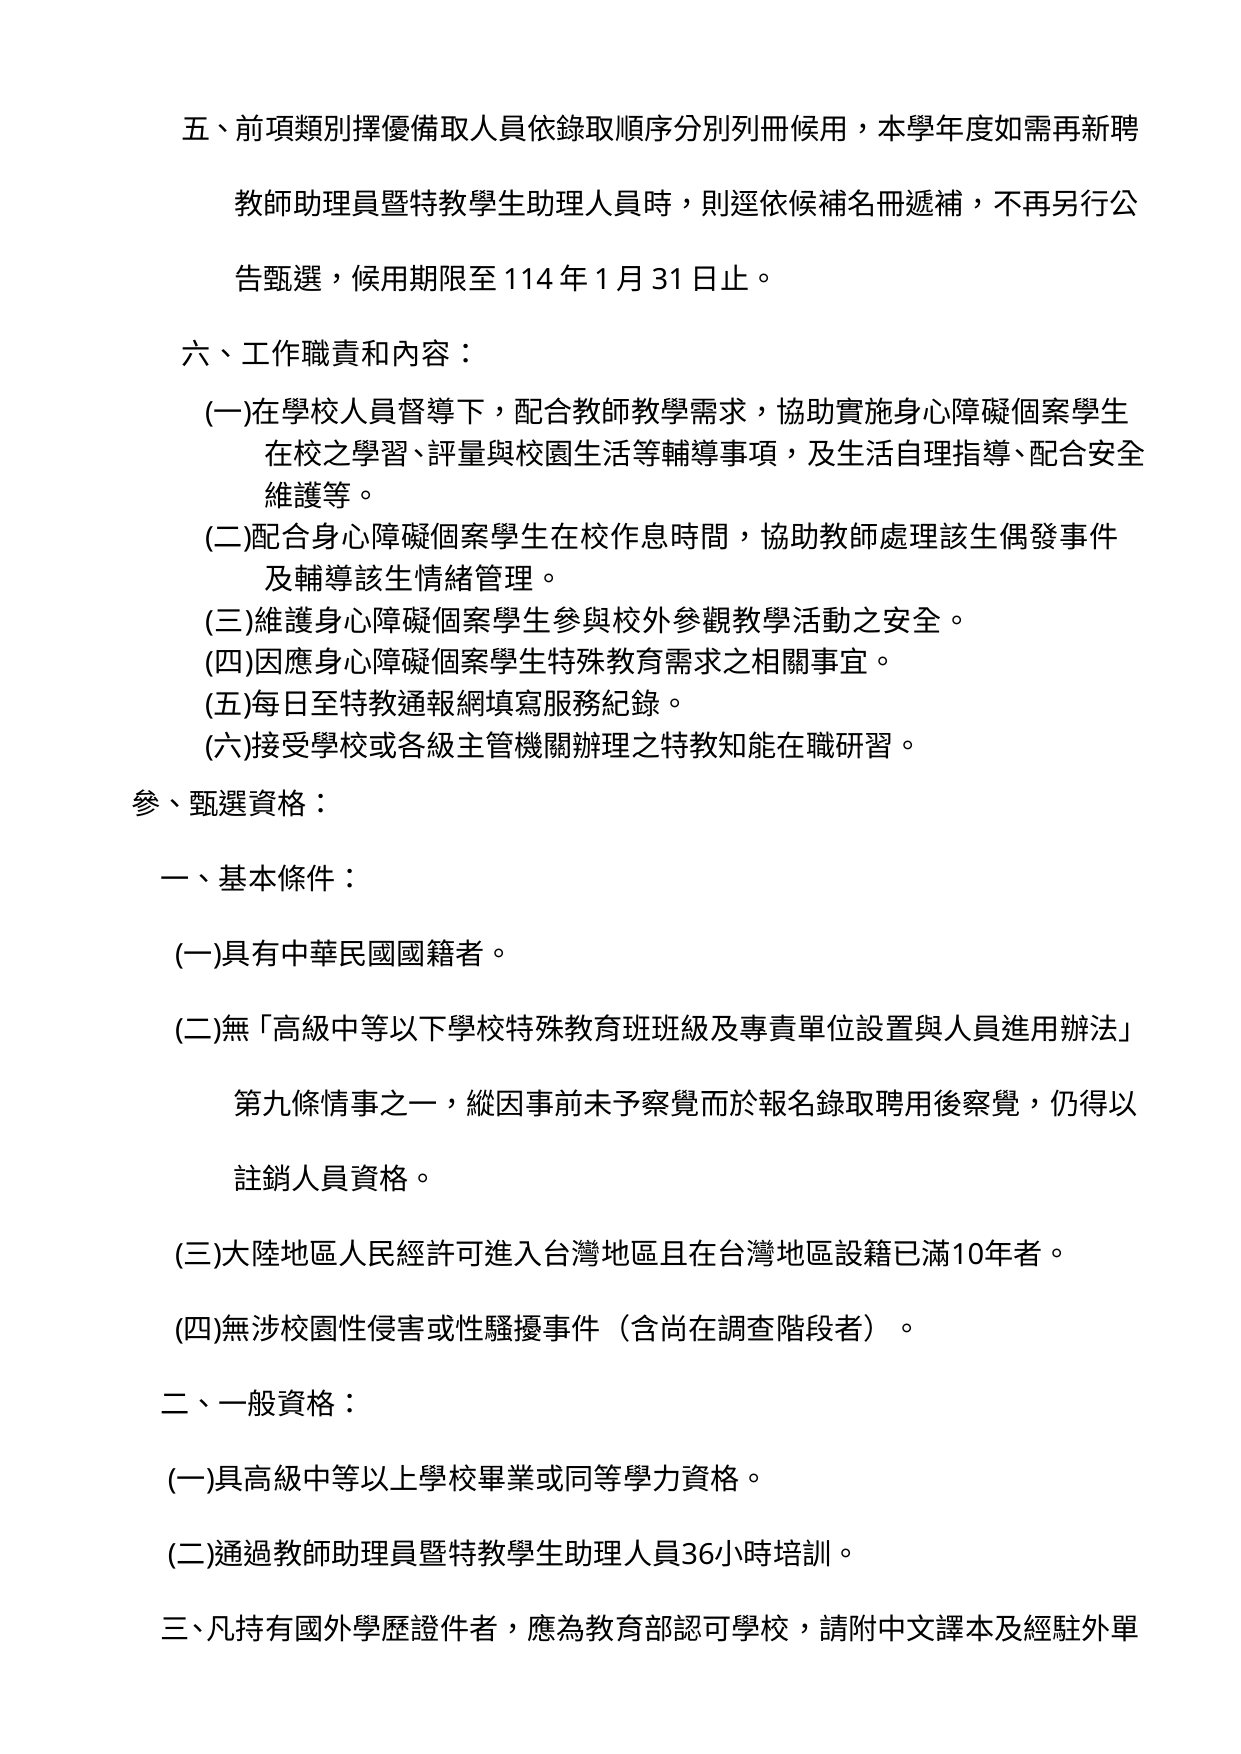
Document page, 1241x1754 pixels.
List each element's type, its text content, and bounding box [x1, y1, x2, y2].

text 二、一般資格： [160, 1364, 1140, 1439]
text (四)因應身心障礙個案學生特殊教育需求之相關事宜。 [205, 639, 1146, 681]
text (三)大陸地區人民經許可進入台灣地區且在台灣地區設籍已滿10年者。 [131, 1214, 1140, 1289]
text (二)無「高級中等以下學校特殊教育班班級及專責單位設置與人員進用辦法」第九條情事之一，縱因事前未予察覺而於報名錄取聘用後察覺，仍得以註銷人員資格。 [175, 989, 1140, 1214]
text (一)具有中華民國國籍者。 [131, 914, 1140, 989]
text (二)配合身心障礙個案學生在校作息時間，協助教師處理該生偶發事件及輔導該生情緒管理。 [205, 514, 1146, 598]
text (一)在學校人員督導下，配合教師教學需求，協助實施身心障礙個案學生 在校之學習、評量與校園生活等輔導事項，及生活自理指導、配合安全維護等。 [205, 389, 1146, 514]
text (一)具高級中等以上學校畢業或同等學力資格。 [160, 1439, 1140, 1514]
text (五)每日至特教通報網填寫服務紀錄。 [205, 681, 1146, 723]
text (四)無涉校園性侵害或性騷擾事件（含尚在調查階段者）。 [131, 1289, 1140, 1364]
text 三、凡持有國外學歷證件者，應為教育部認可學校，請附中文譯本及經駐外單 [160, 1589, 1140, 1664]
text 參、甄選資格： [131, 764, 1140, 839]
text 六、工作職責和內容： [181, 314, 1140, 389]
text (二)通過教師助理員暨特教學生助理人員36小時培訓。 [160, 1514, 1140, 1589]
text (六)接受學校或各級主管機關辦理之特教知能在職研習。 [205, 723, 1146, 764]
text 五、前項類別擇優備取人員依錄取順序分別列冊候用，本學年度如需再新聘教師助理員暨特教學生助理人員時，則逕依候補名冊遞補，不再另行公告甄選，候用期限至114年1月31日止。 [181, 89, 1140, 314]
text (三)維護身心障礙個案學生參與校外參觀教學活動之安全。 [205, 598, 1146, 639]
text 一、基本條件： [131, 839, 1140, 914]
